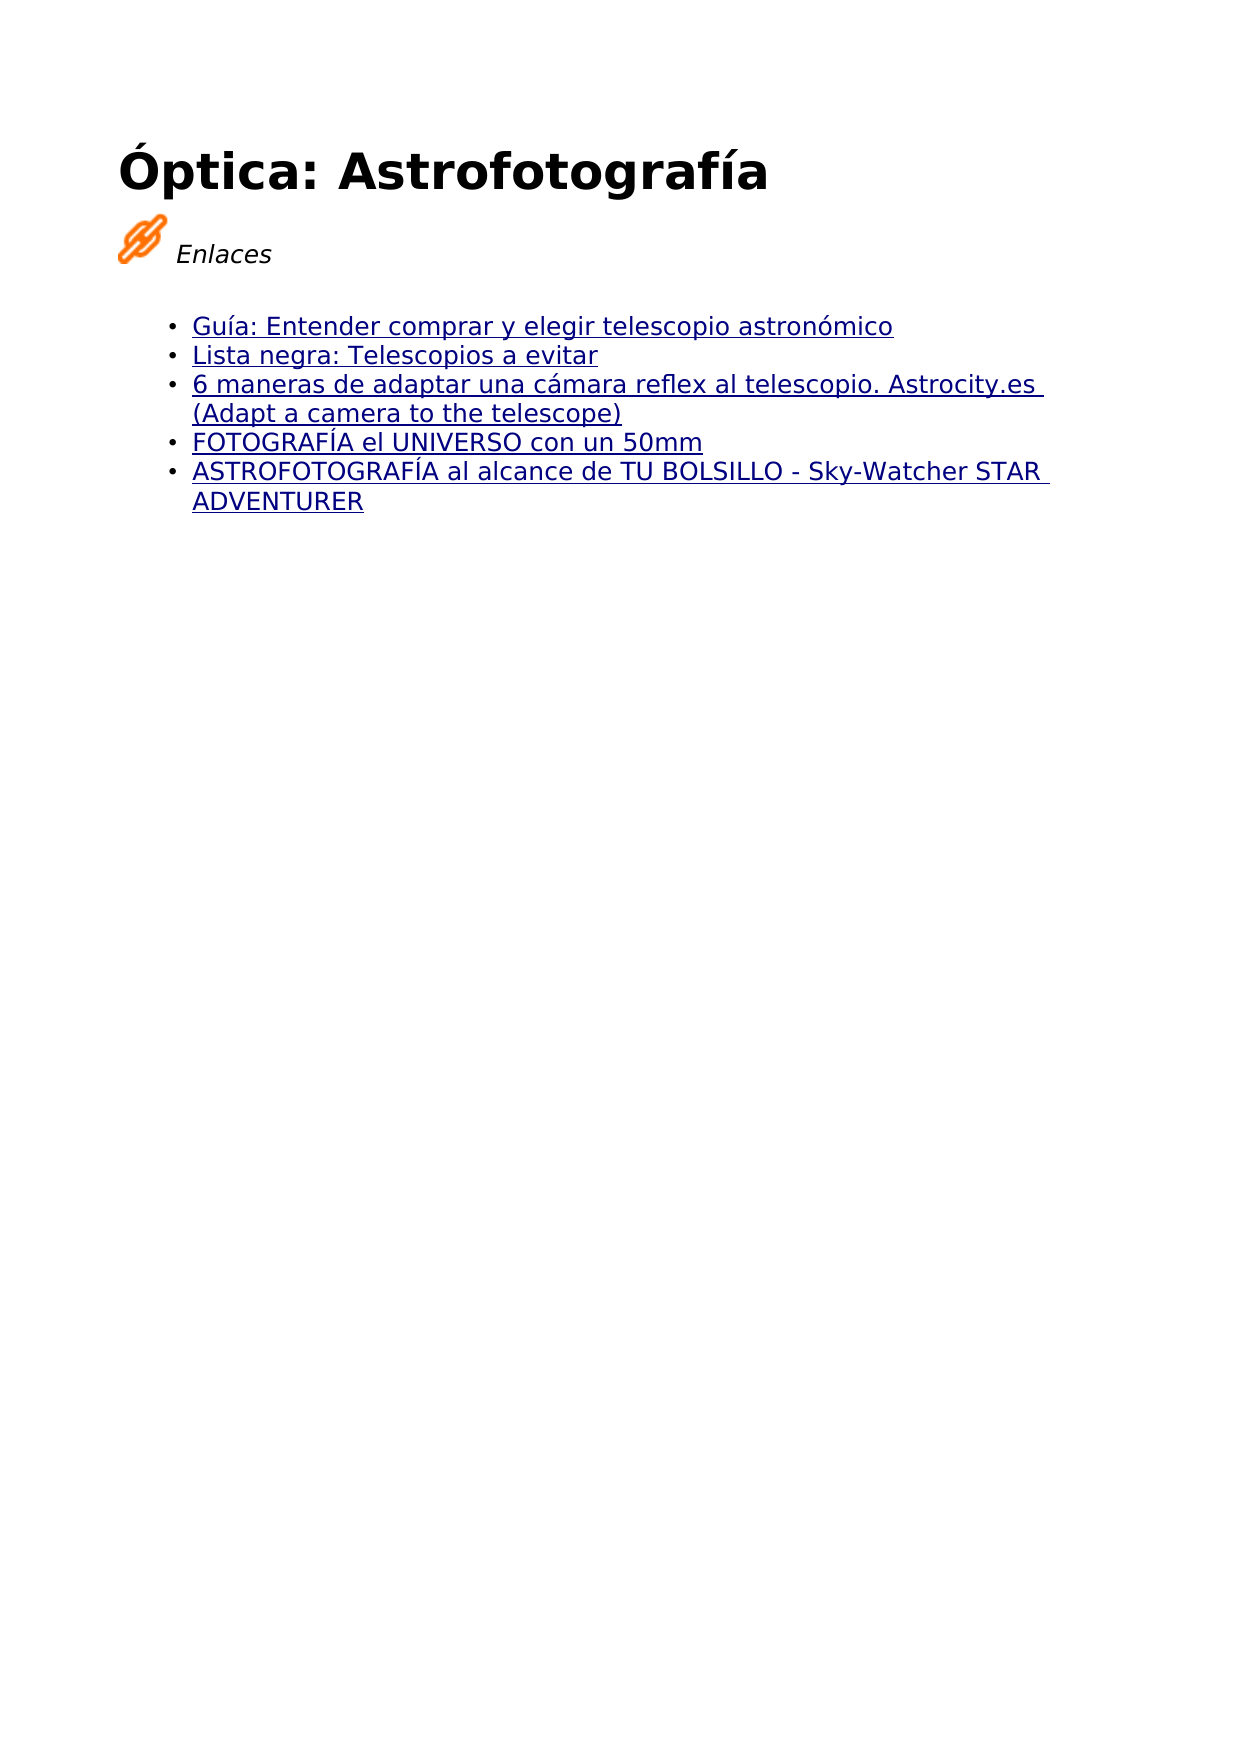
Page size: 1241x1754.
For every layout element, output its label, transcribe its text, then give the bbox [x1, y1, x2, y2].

picture [118, 213, 169, 264]
text Enlaces [118, 214, 1122, 270]
list FOTOGRAFÍA el UNIVERSO con un 50mm [177, 428, 1122, 458]
list Guía: Entender comprar y elegir telescopio astronómico [177, 312, 1122, 341]
subtitle Óptica: Astrofotografía [118, 143, 1122, 201]
list ASTROFOTOGRAFÍA al alcance de TU BOLSILLO - Sky-Watcher STAR ADVENTURER [177, 458, 1122, 516]
list 6 maneras de adaptar una cámara reflex al telescopio. Astrocity.es (Adapt a camera to the telescope) [177, 370, 1122, 428]
list Lista negra: Telescopios a evitar [177, 341, 1122, 370]
